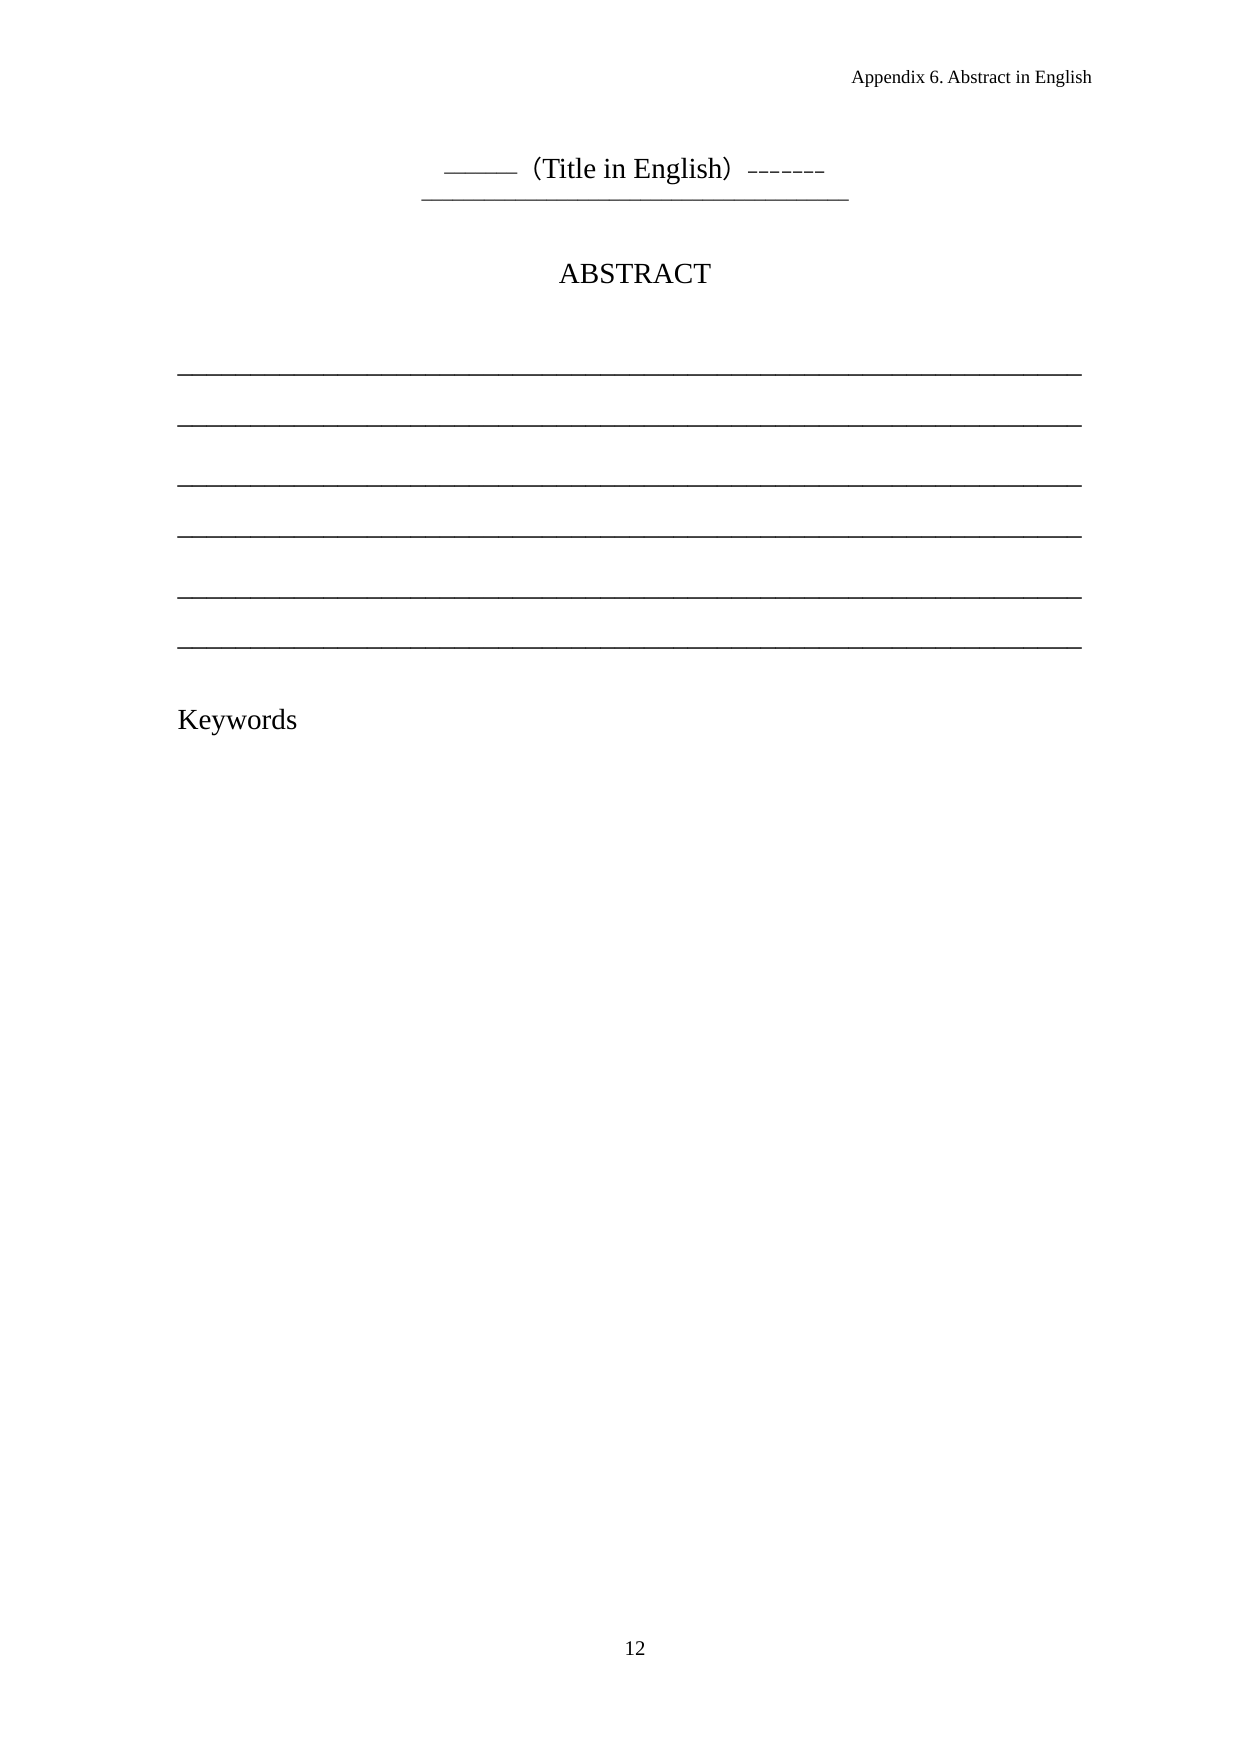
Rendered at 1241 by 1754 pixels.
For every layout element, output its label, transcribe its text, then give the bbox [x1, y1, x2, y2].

text ______________________________________________________________ [177, 568, 1092, 601]
text –––––––（Title in English）––––––– [177, 149, 1092, 186]
text Appendix 6. Abstract in English [177, 66, 1092, 88]
text ______________________________________________________________ [177, 457, 1092, 490]
text ______________________________________________________________ [177, 507, 1092, 540]
text ______________________________________________________________ [177, 396, 1092, 429]
text ______________________________________________________________ [177, 618, 1092, 651]
text ______________________________________________________________ [177, 346, 1092, 379]
text Keywords [177, 702, 1092, 735]
text ––––––––––––––––––––––––––––––––––––––––– [177, 186, 1092, 210]
text ABSTRACT [177, 256, 1092, 289]
